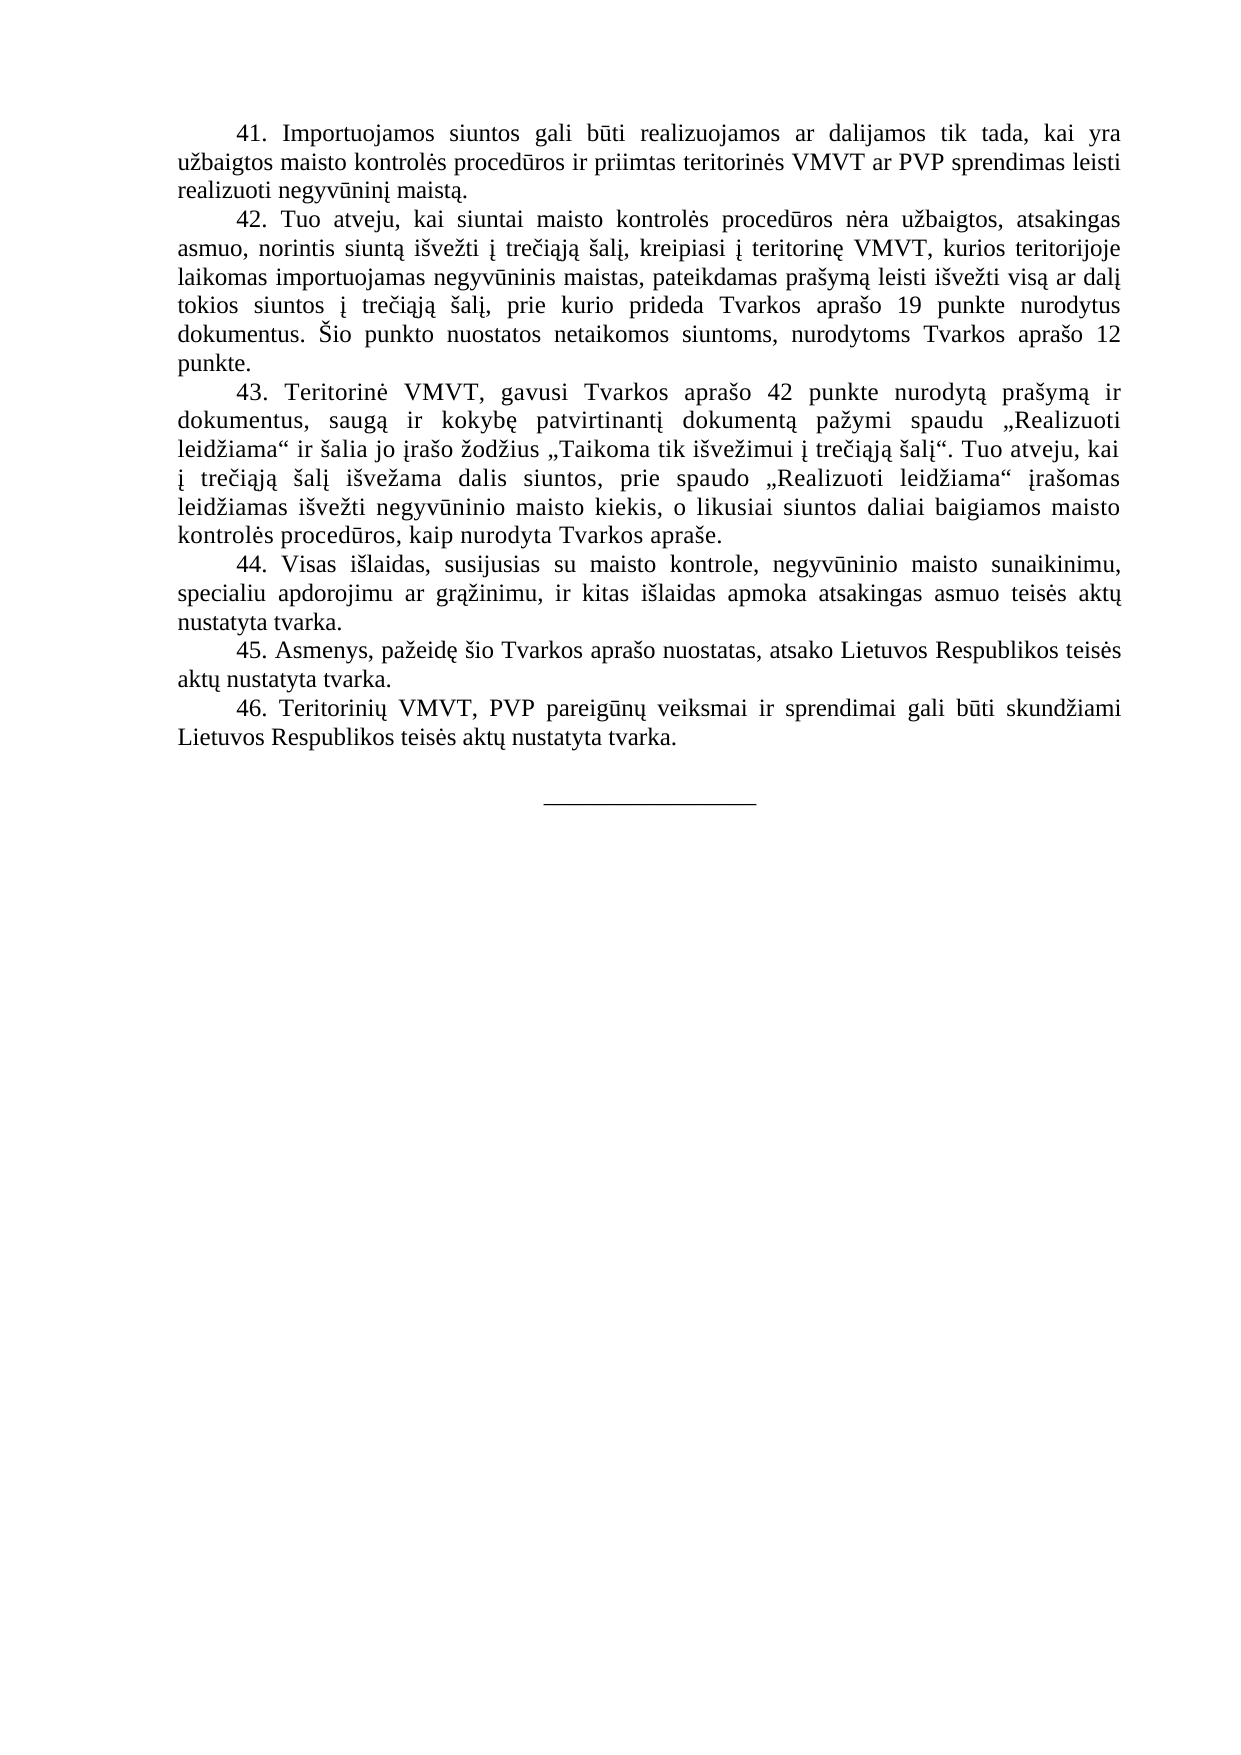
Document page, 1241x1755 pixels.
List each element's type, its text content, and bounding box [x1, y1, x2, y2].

text 44. Visas išlaidas, susijusias su maisto kontrole, negyvūninio maisto sunaikinimu, specialiu apdorojimu ar grąžinimu, ir kitas išlaidas apmoka atsakingas asmuo teisės aktų nustatyta tvarka. [177, 549, 1122, 636]
text _________________ [177, 779, 1122, 808]
text 41. Importuojamos siuntos gali būti realizuojamos ar dalijamos tik tada, kai yra užbaigtos maisto kontrolės procedūros ir priimtas teritorinės VMVT ar PVP sprendimas leisti realizuoti negyvūninį maistą. [177, 118, 1122, 204]
text 42. Tuo atveju, kai siuntai maisto kontrolės procedūros nėra užbaigtos, atsakingas asmuo, norintis siuntą išvežti į trečiąją šalį, kreipiasi į teritorinę VMVT, kurios teritorijoje laikomas importuojamas negyvūninis maistas, pateikdamas prašymą leisti išvežti visą ar dalį tokios siuntos į trečiąją šalį, prie kurio prideda Tvarkos aprašo 19 punkte nurodytus dokumentus. Šio punkto nuostatos netaikomos siuntoms, nurodytoms Tvarkos aprašo 12 punkte. [177, 204, 1122, 377]
text 45. Asmenys, pažeidę šio Tvarkos aprašo nuostatas, atsako Lietuvos Respublikos teisės aktų nustatyta tvarka. [177, 636, 1122, 693]
text 46. Teritorinių VMVT, PVP pareigūnų veiksmai ir sprendimai gali būti skundžiami Lietuvos Respublikos teisės aktų nustatyta tvarka. [177, 693, 1122, 751]
text 43. Teritorinė VMVT, gavusi Tvarkos aprašo 42 punkte nurodytą prašymą ir dokumentus, saugą ir kokybę patvirtinantį dokumentą pažymi spaudu „Realizuoti leidžiama“ ir šalia jo įrašo žodžius „Taikoma tik išvežimui į trečiąją šalį“. Tuo atveju, kai į trečiąją šalį išvežama dalis siuntos, prie spaudo „Realizuoti leidžiama“ įrašomas leidžiamas išvežti negyvūninio maisto kiekis, o likusiai siuntos daliai baigiamos maisto kontrolės procedūros, kaip nurodyta Tvarkos apraše. [177, 377, 1122, 549]
